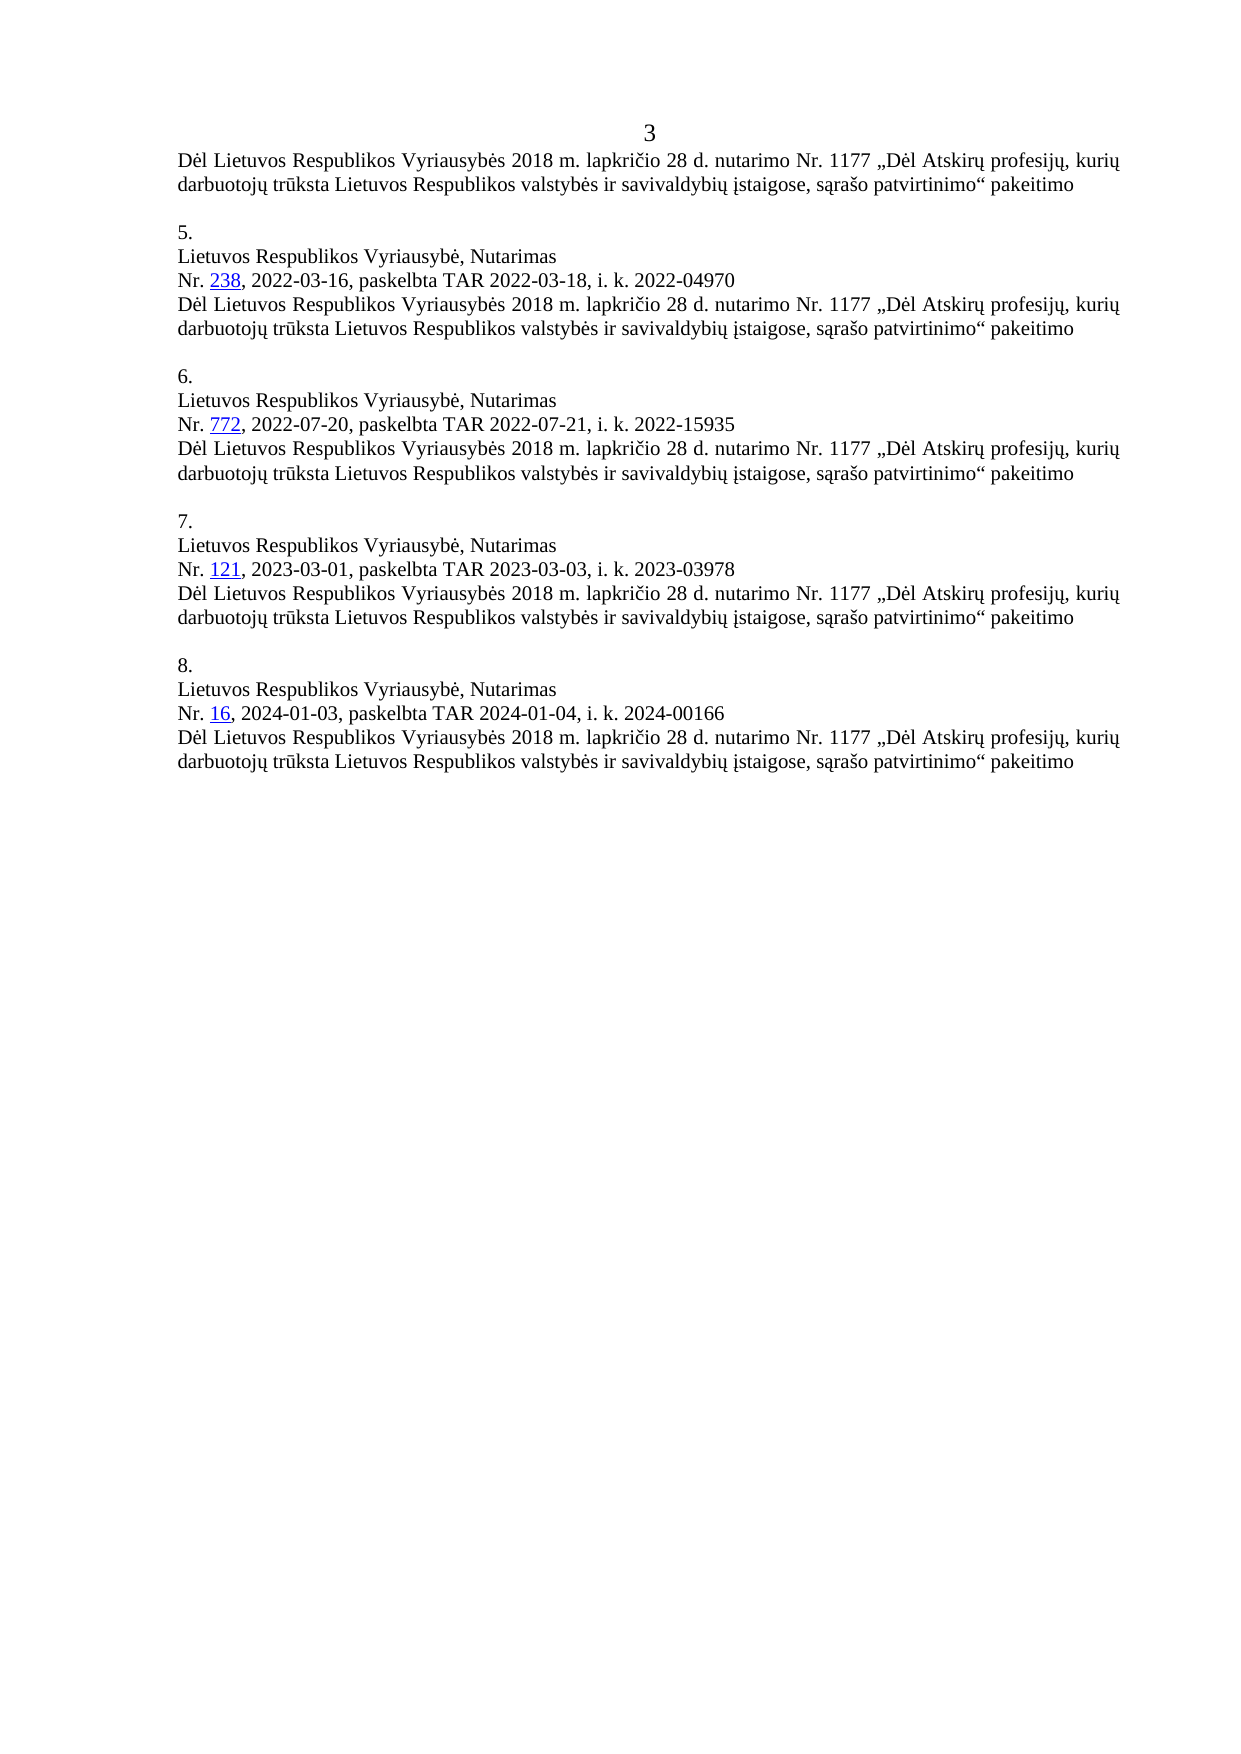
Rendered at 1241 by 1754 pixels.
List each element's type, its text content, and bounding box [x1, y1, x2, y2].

text Dėl Lietuvos Respublikos Vyriausybės 2018 m. lapkričio 28 d. nutarimo Nr. 1177 „Dėl Atskirų profesijų, kurių darbuotojų trūksta Lietuvos Respublikos valstybės ir savivaldybių įstaigose, sąrašo patvirtinimo“ pakeitimo [177, 581, 1122, 629]
text Lietuvos Respublikos Vyriausybė, Nutarimas [177, 244, 1122, 268]
text Dėl Lietuvos Respublikos Vyriausybės 2018 m. lapkričio 28 d. nutarimo Nr. 1177 „Dėl Atskirų profesijų, kurių darbuotojų trūksta Lietuvos Respublikos valstybės ir savivaldybių įstaigose, sąrašo patvirtinimo“ pakeitimo [177, 436, 1122, 484]
text Lietuvos Respublikos Vyriausybė, Nutarimas [177, 388, 1122, 412]
text 6. [177, 364, 1122, 388]
text Lietuvos Respublikos Vyriausybė, Nutarimas [177, 677, 1122, 701]
text 5. [177, 220, 1122, 244]
text Dėl Lietuvos Respublikos Vyriausybės 2018 m. lapkričio 28 d. nutarimo Nr. 1177 „Dėl Atskirų profesijų, kurių darbuotojų trūksta Lietuvos Respublikos valstybės ir savivaldybių įstaigose, sąrašo patvirtinimo“ pakeitimo [177, 148, 1122, 196]
text Nr. 238, 2022-03-16, paskelbta TAR 2022-03-18, i. k. 2022-04970 [177, 268, 1122, 292]
text 8. [177, 653, 1122, 677]
text Nr. 121, 2023-03-01, paskelbta TAR 2023-03-03, i. k. 2023-03978 [177, 557, 1122, 581]
text Dėl Lietuvos Respublikos Vyriausybės 2018 m. lapkričio 28 d. nutarimo Nr. 1177 „Dėl Atskirų profesijų, kurių darbuotojų trūksta Lietuvos Respublikos valstybės ir savivaldybių įstaigose, sąrašo patvirtinimo“ pakeitimo [177, 292, 1122, 340]
text 7. [177, 508, 1122, 533]
text Nr. 772, 2022-07-20, paskelbta TAR 2022-07-21, i. k. 2022-15935 [177, 412, 1122, 436]
text Dėl Lietuvos Respublikos Vyriausybės 2018 m. lapkričio 28 d. nutarimo Nr. 1177 „Dėl Atskirų profesijų, kurių darbuotojų trūksta Lietuvos Respublikos valstybės ir savivaldybių įstaigose, sąrašo patvirtinimo“ pakeitimo [177, 725, 1122, 773]
text Nr. 16, 2024-01-03, paskelbta TAR 2024-01-04, i. k. 2024-00166 [177, 701, 1122, 725]
text Lietuvos Respublikos Vyriausybė, Nutarimas [177, 533, 1122, 557]
